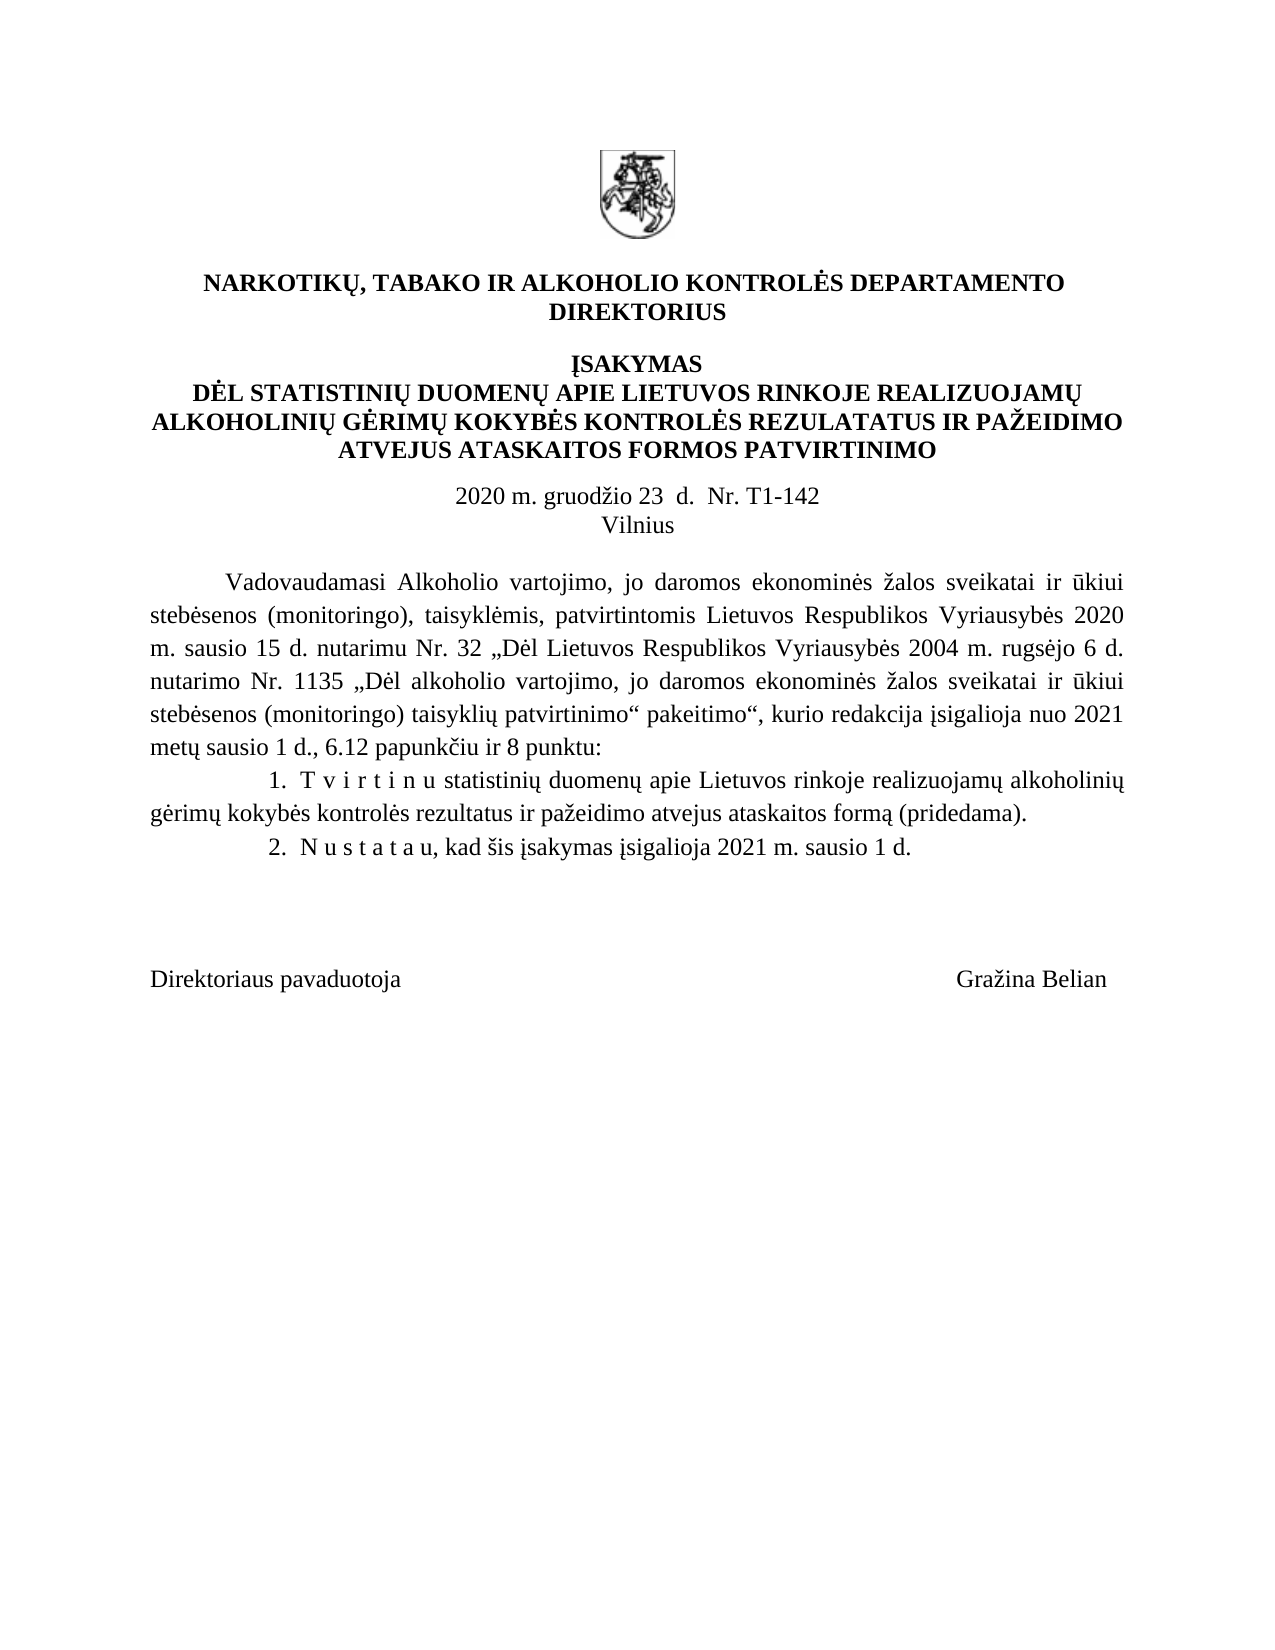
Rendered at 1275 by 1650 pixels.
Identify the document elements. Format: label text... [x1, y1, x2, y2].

text DIREKTORIUS [150, 297, 1125, 325]
text DĖL STATISTINIŲ DUOMENŲ APIE LIETUVOS RINKOJE REALIZUOJAMŲ ALKOHOLINIŲ GĖRIMŲ KOKYBĖS KONTROLĖS REZULATATUS IR PAŽEIDIMO ATVEJUS ATASKAITOS FORMOS PATVIRTINIMO [150, 378, 1125, 464]
text Vilnius [150, 510, 1125, 539]
text 2020 m. gruodžio 23 d. Nr. T1-142 [150, 481, 1125, 510]
text 2. N u s t a t a u, kad šis įsakymas įsigalioja 2021 m. sausio 1 d. [150, 832, 1125, 860]
text Direktoriaus pavaduotoja Gražina Belian [150, 964, 1125, 992]
text Vadovaudamasi Alkoholio vartojimo, jo daromos ekonominės žalos sveikatai ir ūkiui stebėsenos (monitoringo), taisyklėmis, patvirtintomis Lietuvos Respublikos Vyriausybės 2020 m. sausio 15 d. nutarimu Nr. 32 „Dėl Lietuvos Respublikos Vyriausybės 2004 m. rugsėjo 6 d. nutarimo Nr. 1135 „Dėl alkoholio vartojimo, jo daromos ekonominės žalos sveikatai ir ūkiui stebėsenos (monitoringo) taisyklių patvirtinimo“ pakeitimo“, kurio redakcija įsigalioja nuo 2021 metų sausio 1 d., 6.12 papunkčiu ir 8 punktu: [150, 567, 1125, 761]
text NARKOTIKŲ, TABAKO IR ALKOHOLIO KONTROLĖS DEPARTAMENTO [150, 268, 1125, 297]
text 1. T v i r t i n u statistinių duomenų apie Lietuvos rinkoje realizuojamų alkoholinių gėrimų kokybės kontrolės rezultatus ir pažeidimo atvejus ataskaitos formą (pridedama). [150, 766, 1125, 827]
text ĮSAKYMAS [556, 349, 718, 378]
